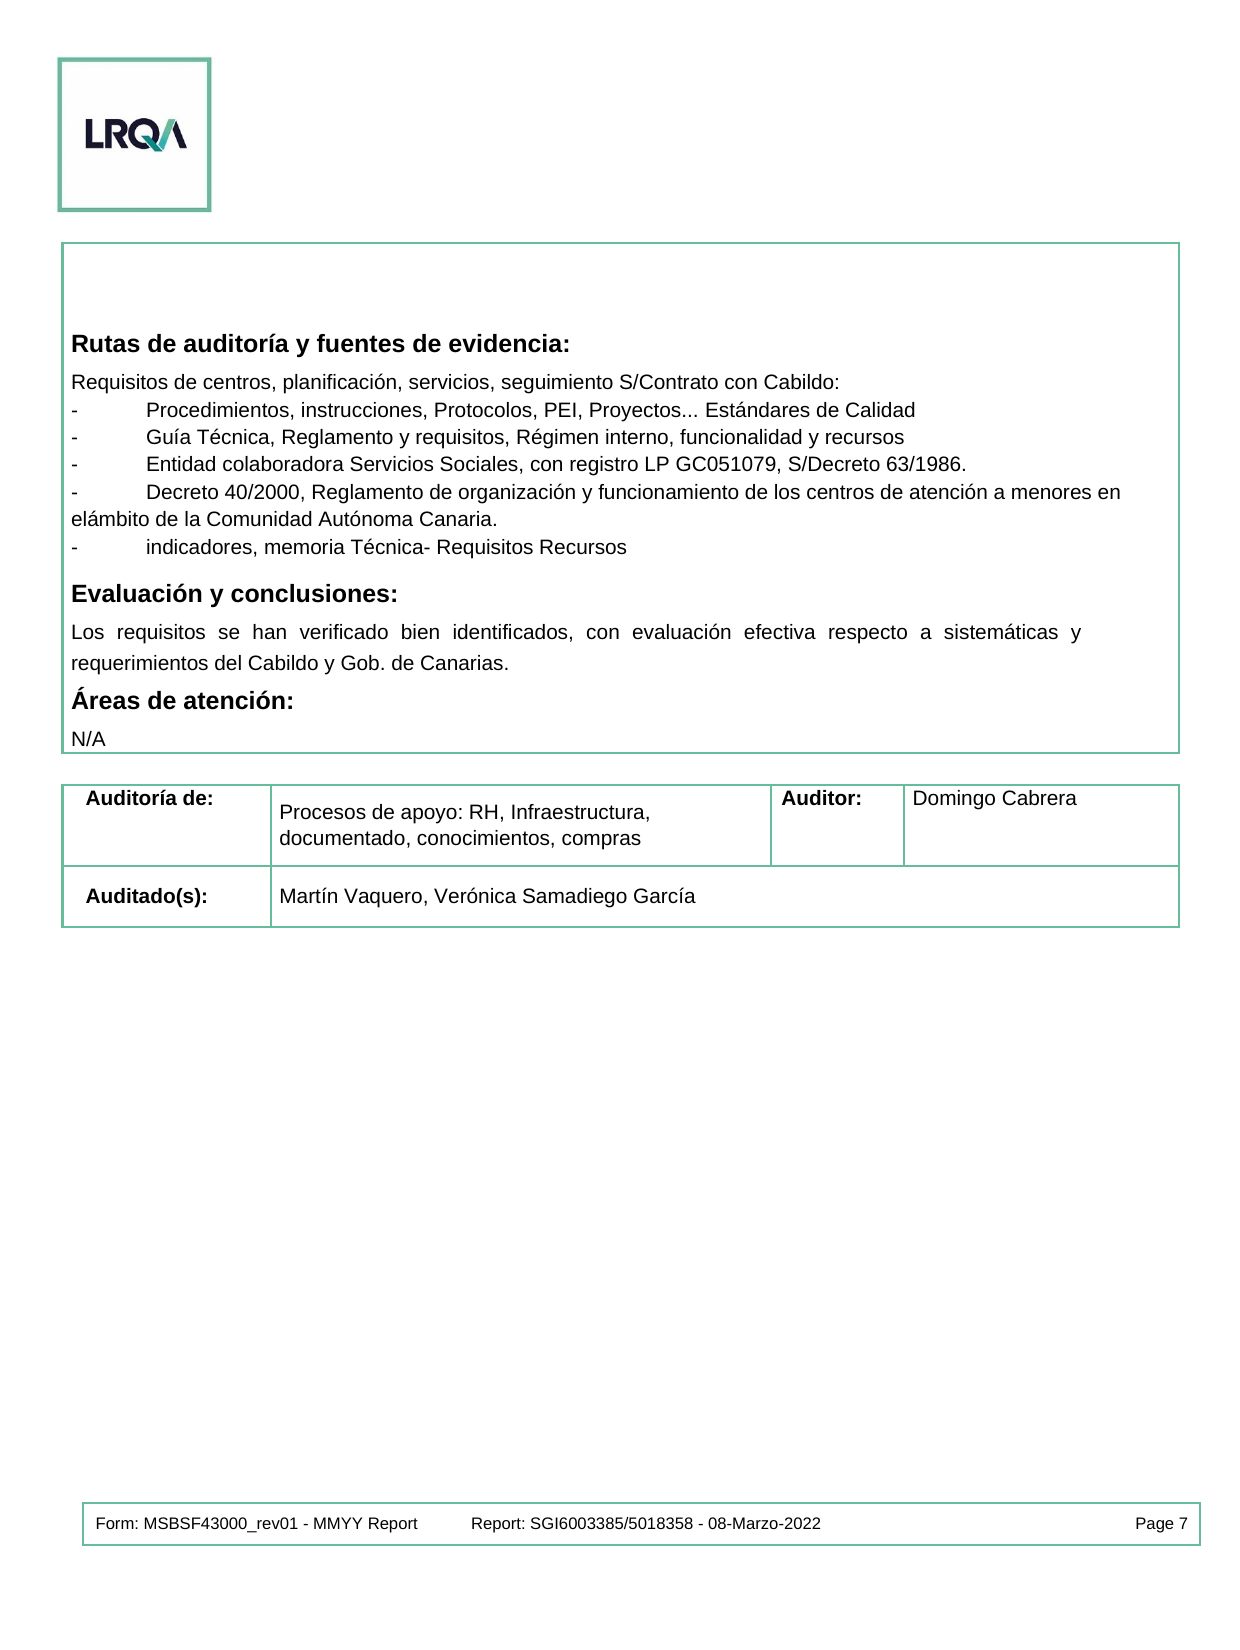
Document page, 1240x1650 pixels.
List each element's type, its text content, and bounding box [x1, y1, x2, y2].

table_header Domingo Cabrera [905, 786, 1178, 865]
table_header Procesos de apoyo: RH, Infraestructura, documentado, conocimientos, compras [272, 786, 770, 865]
table_header Auditor: [772, 786, 903, 865]
table_cell Martín Vaquero, Verónica Samadiego García [272, 867, 771, 926]
table_cell [904, 867, 1178, 926]
table_cell Auditado(s): [64, 867, 270, 926]
table_cell [771, 867, 904, 926]
table_cell Rutas de auditoría y fuentes de evidencia: Requisitos de centros, planificación, servicios, seguimiento S/Contrato con Cabildo: Procedimientos, instrucciones, Protocolos, PEI, Proyectos... Estándares de Calidad Guía Técnica, Reglamento y requisitos, Régimen interno, funcionalidad y recursos Entidad colaboradora Servicios Sociales, con registro LP GC051079, S/Decreto 63/1986. Decreto 40/2000, Reglamento de organización y funcionamiento de los centros de atención a menores en elámbito de la Comunidad Autónoma Canaria. indicadores, memoria Técnica- Requisitos Recursos Evaluación y conclusiones: Los requisitos se han verificado bien identificados, con evaluación efectiva respecto a sistemáticas y requerimientos del Cabildo y Gob. de Canarias. Áreas de atención: N/A [64, 244, 1178, 752]
table_header Auditoría de: [64, 786, 270, 865]
